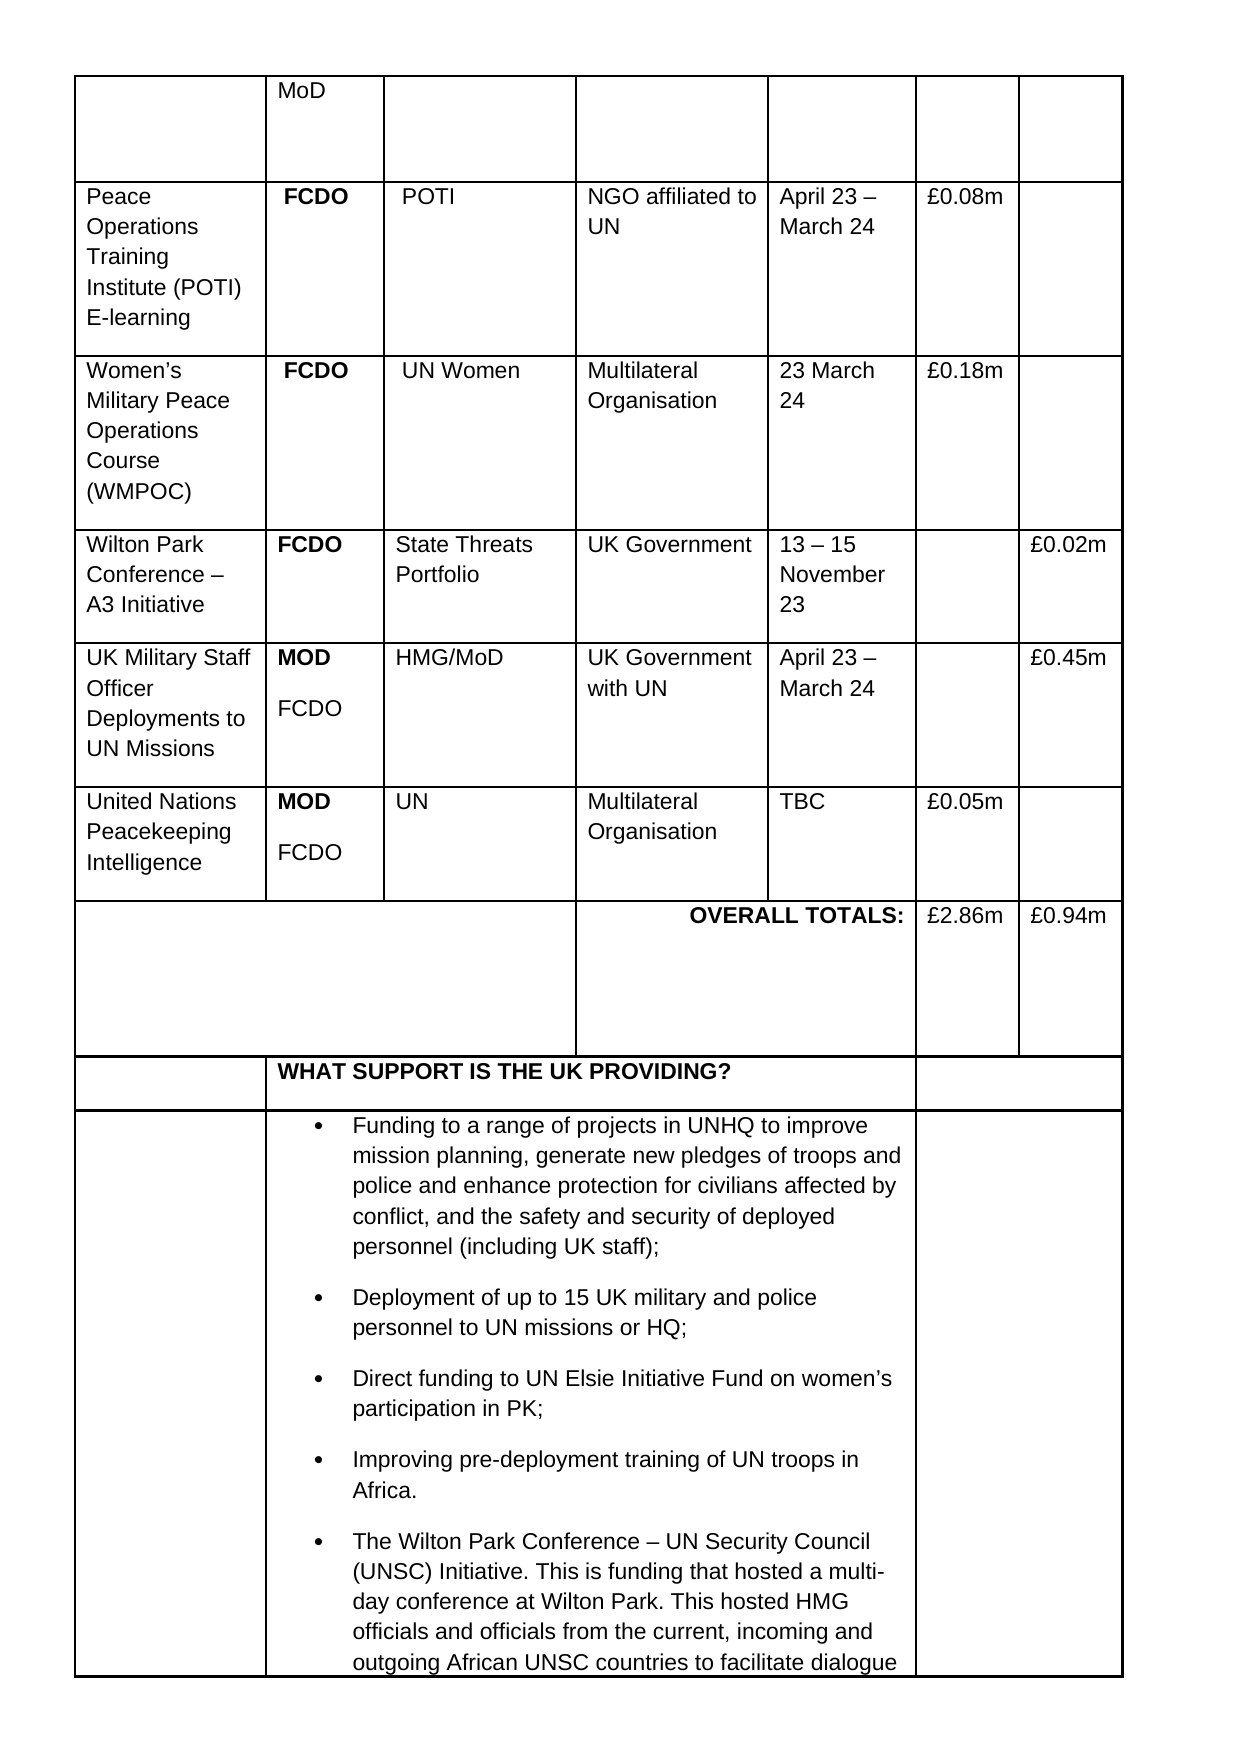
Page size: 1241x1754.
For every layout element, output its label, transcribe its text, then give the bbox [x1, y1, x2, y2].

table_cell Multilateral Organisation [577, 357, 767, 529]
table_cell UN [385, 788, 575, 899]
table_cell FCDO [267, 357, 383, 529]
table_cell UK Government with UN [577, 644, 767, 786]
table_cell TBC [769, 788, 915, 899]
table_cell [917, 77, 1018, 181]
table_cell £0.18m [917, 357, 1018, 529]
table_cell 13 – 15 November 23 [769, 531, 915, 642]
table_cell United Nations Peacekeeping Intelligence [76, 788, 265, 899]
table_cell [76, 77, 265, 181]
table_cell [385, 77, 575, 181]
table_cell Women’s Military Peace Operations Course (WMPOC) [76, 357, 265, 529]
table_cell HMG/MoD [385, 644, 575, 786]
table_cell [917, 531, 1018, 642]
table_cell [76, 902, 575, 1055]
table_cell [917, 1058, 1121, 1109]
table_cell [917, 1112, 1121, 1675]
table_cell 23 March 24 [769, 357, 915, 529]
table_cell UN Women [385, 357, 575, 529]
table_cell £0.45m [1020, 644, 1121, 786]
table_cell WHAT SUPPORT IS THE UK PROVIDING? [267, 1058, 915, 1109]
table_cell [1020, 77, 1121, 181]
table_cell MOD FCDO [267, 788, 383, 899]
table_cell £0.94m [1020, 902, 1121, 1055]
table_cell State Threats Portfolio [385, 531, 575, 642]
table_cell Wilton Park Conference – A3 Initiative [76, 531, 265, 642]
table_cell UK Military Staff Officer Deployments to UN Missions [76, 644, 265, 786]
table_cell April 23 – March 24 [769, 644, 915, 786]
table_cell [917, 644, 1018, 786]
table_cell POTI [385, 183, 575, 355]
table_cell UK Government [577, 531, 767, 642]
table_cell MoD [267, 77, 383, 181]
table_cell Peace Operations Training Institute (POTI) E-learning [76, 183, 265, 355]
table_cell [769, 77, 915, 181]
table_cell [1020, 788, 1121, 899]
table_cell [1020, 357, 1121, 529]
table_cell MOD FCDO [267, 644, 383, 786]
table_cell [76, 1112, 265, 1675]
table_cell Multilateral Organisation [577, 788, 767, 899]
table_cell £0.08m [917, 183, 1018, 355]
table_cell FCDO [267, 531, 383, 642]
table_cell OVERALL TOTALS: [577, 902, 915, 1055]
table_cell £0.02m [1020, 531, 1121, 642]
table_cell £2.86m [917, 902, 1018, 1055]
table_cell NGO affiliated to UN [577, 183, 767, 355]
table_cell Funding to a range of projects in UNHQ to improve mission planning, generate new pledges of troops and police and enhance protection for civilians affected by conflict, and the safety and security of deployed personnel (including UK staff); Deployment of up to 15 UK military and police personnel to UN missions or HQ; Direct funding to UN Elsie Initiative Fund on women’s participation in PK; Improving pre-deployment training of UN troops in Africa. The Wilton Park Conference – UN Security Council (UNSC) Initiative. This is funding that hosted a multi-day conference at Wilton Park. This hosted HMG officials and officials from the current, incoming and outgoing African UNSC countries to facilitate dialogue [267, 1112, 915, 1675]
table_cell April 23 – March 24 [769, 183, 915, 355]
table_cell [76, 1058, 265, 1109]
table_cell [1020, 183, 1121, 355]
table_cell [577, 77, 767, 181]
table_cell FCDO [267, 183, 383, 355]
table_cell £0.05m [917, 788, 1018, 899]
